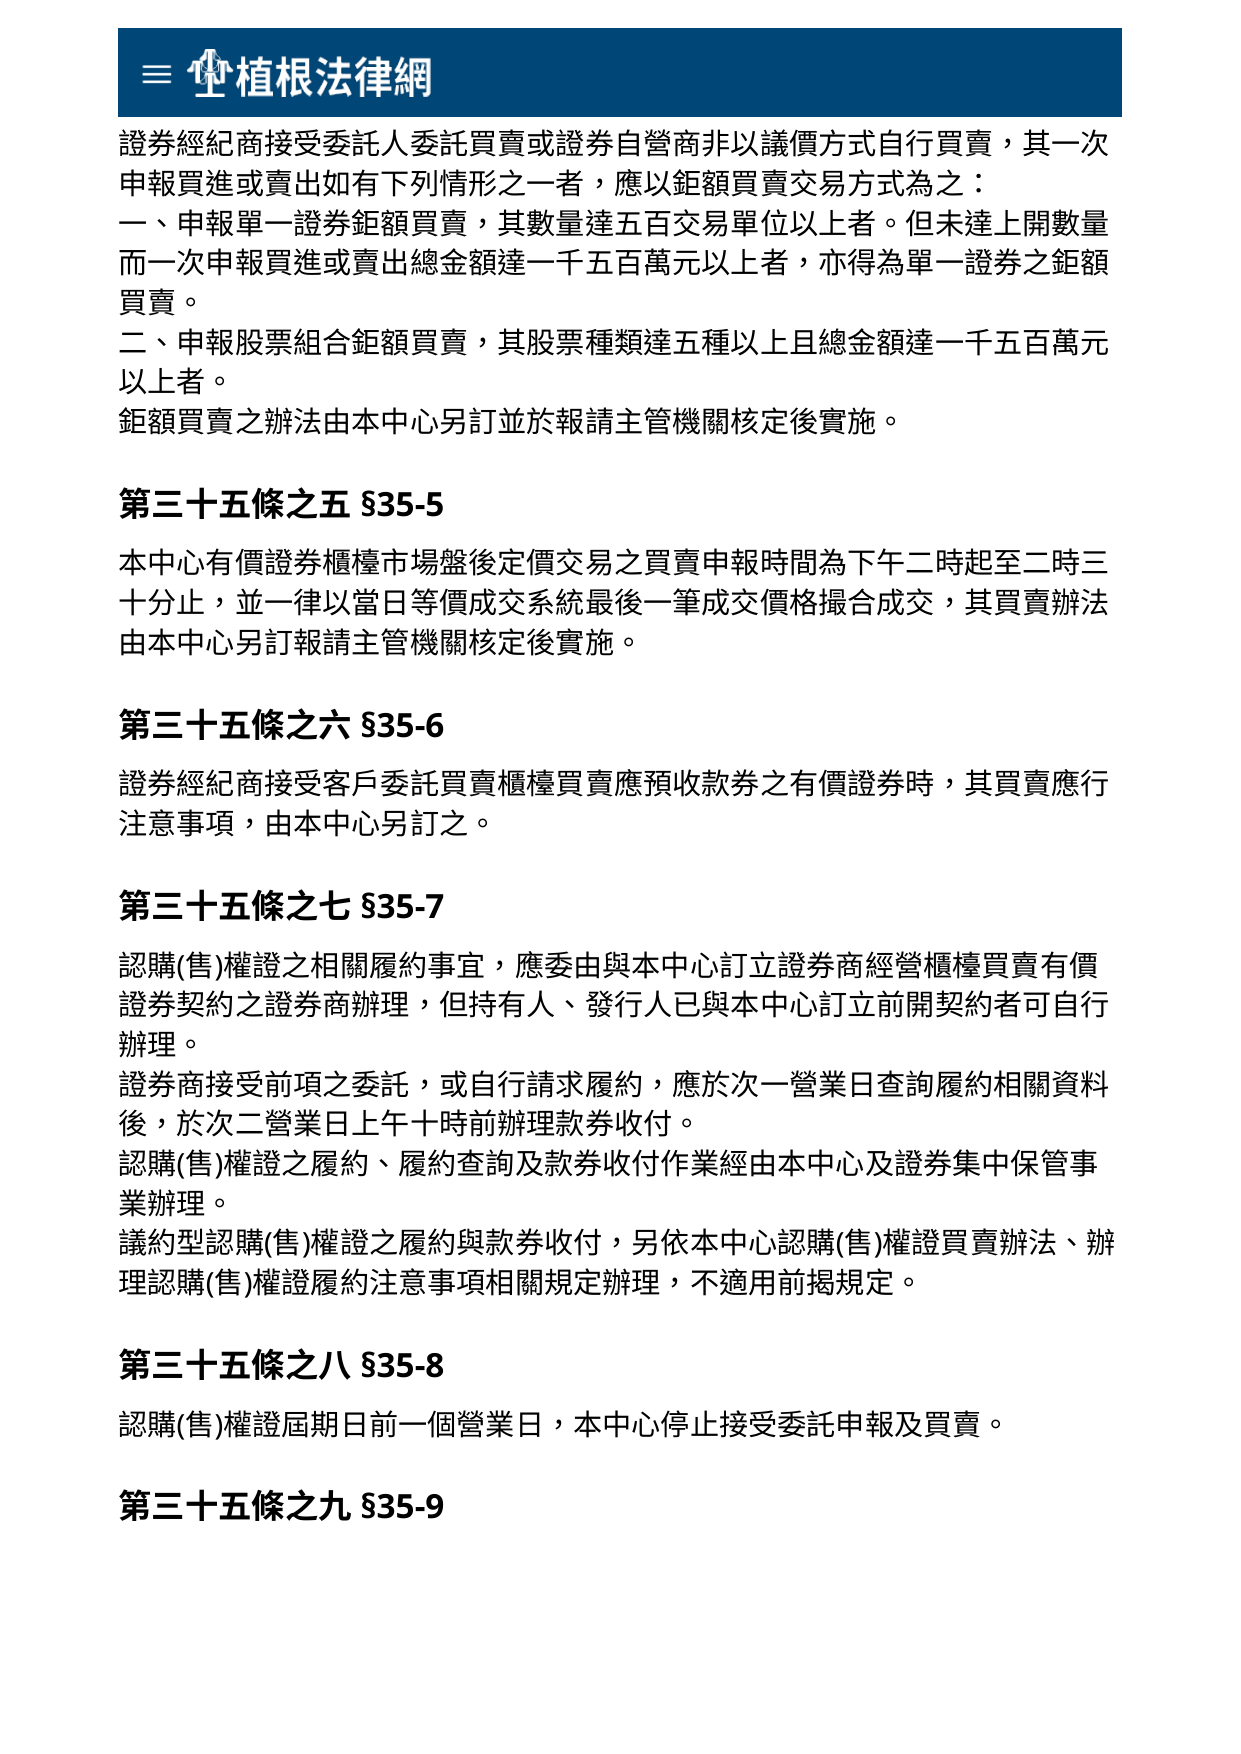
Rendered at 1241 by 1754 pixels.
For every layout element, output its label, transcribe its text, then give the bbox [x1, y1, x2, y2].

text 第三十五條之九 §35-9 [118, 1483, 1122, 1528]
text 第三十五條之六 §35-6 [118, 702, 1122, 747]
picture [118, 28, 1122, 117]
text 證券經紀商接受委託人委託買賣或證券自營商非以議價方式自行買賣，其一次申報買進或賣出如有下列情形之一者，應以鉅額買賣交易方式為之： [118, 123, 1122, 203]
text 第三十五條之七 §35-7 [118, 883, 1122, 928]
text 二、申報股票組合鉅額買賣，其股票種類達五種以上且總金額達一千五百萬元以上者。 [118, 322, 1122, 401]
text 鉅額買賣之辦法由本中心另訂並於報請主管機關核定後實施。 [118, 401, 1122, 441]
text 議約型認購(售)權證之履約與款券收付，另依本中心認購(售)權證買賣辦法、辦理認購(售)權證履約注意事項相關規定辦理，不適用前揭規定。 [118, 1223, 1122, 1302]
text 一、申報單一證券鉅額買賣，其數量達五百交易單位以上者。但未達上開數量而一次申報買進或賣出總金額達一千五百萬元以上者，亦得為單一證券之鉅額買賣。 [118, 203, 1122, 322]
text 認購(售)權證之相關履約事宜，應委由與本中心訂立證券商經營櫃檯買賣有價證券契約之證券商辦理，但持有人、發行人已與本中心訂立前開契約者可自行辦理。 [118, 945, 1122, 1064]
text 第三十五條之五 §35-5 [118, 481, 1122, 526]
text 證券商接受前項之委託，或自行請求履約，應於次一營業日查詢履約相關資料後，於次二營業日上午十時前辦理款券收付。 [118, 1064, 1122, 1143]
text 第三十五條之八 §35-8 [118, 1342, 1122, 1387]
text 證券經紀商接受客戶委託買賣櫃檯買賣應預收款券之有價證券時，其買賣應行注意事項，由本中心另訂之。 [118, 764, 1122, 843]
text 認購(售)權證之履約、履約查詢及款券收付作業經由本中心及證券集中保管事業辦理。 [118, 1143, 1122, 1223]
text 認購(售)權證屆期日前一個營業日，本中心停止接受委託申報及買賣。 [118, 1404, 1122, 1443]
text 本中心有價證券櫃檯市場盤後定價交易之買賣申報時間為下午二時起至二時三十分止，並一律以當日等價成交系統最後一筆成交價格撮合成交，其買賣辦法由本中心另訂報請主管機關核定後實施。 [118, 543, 1122, 662]
